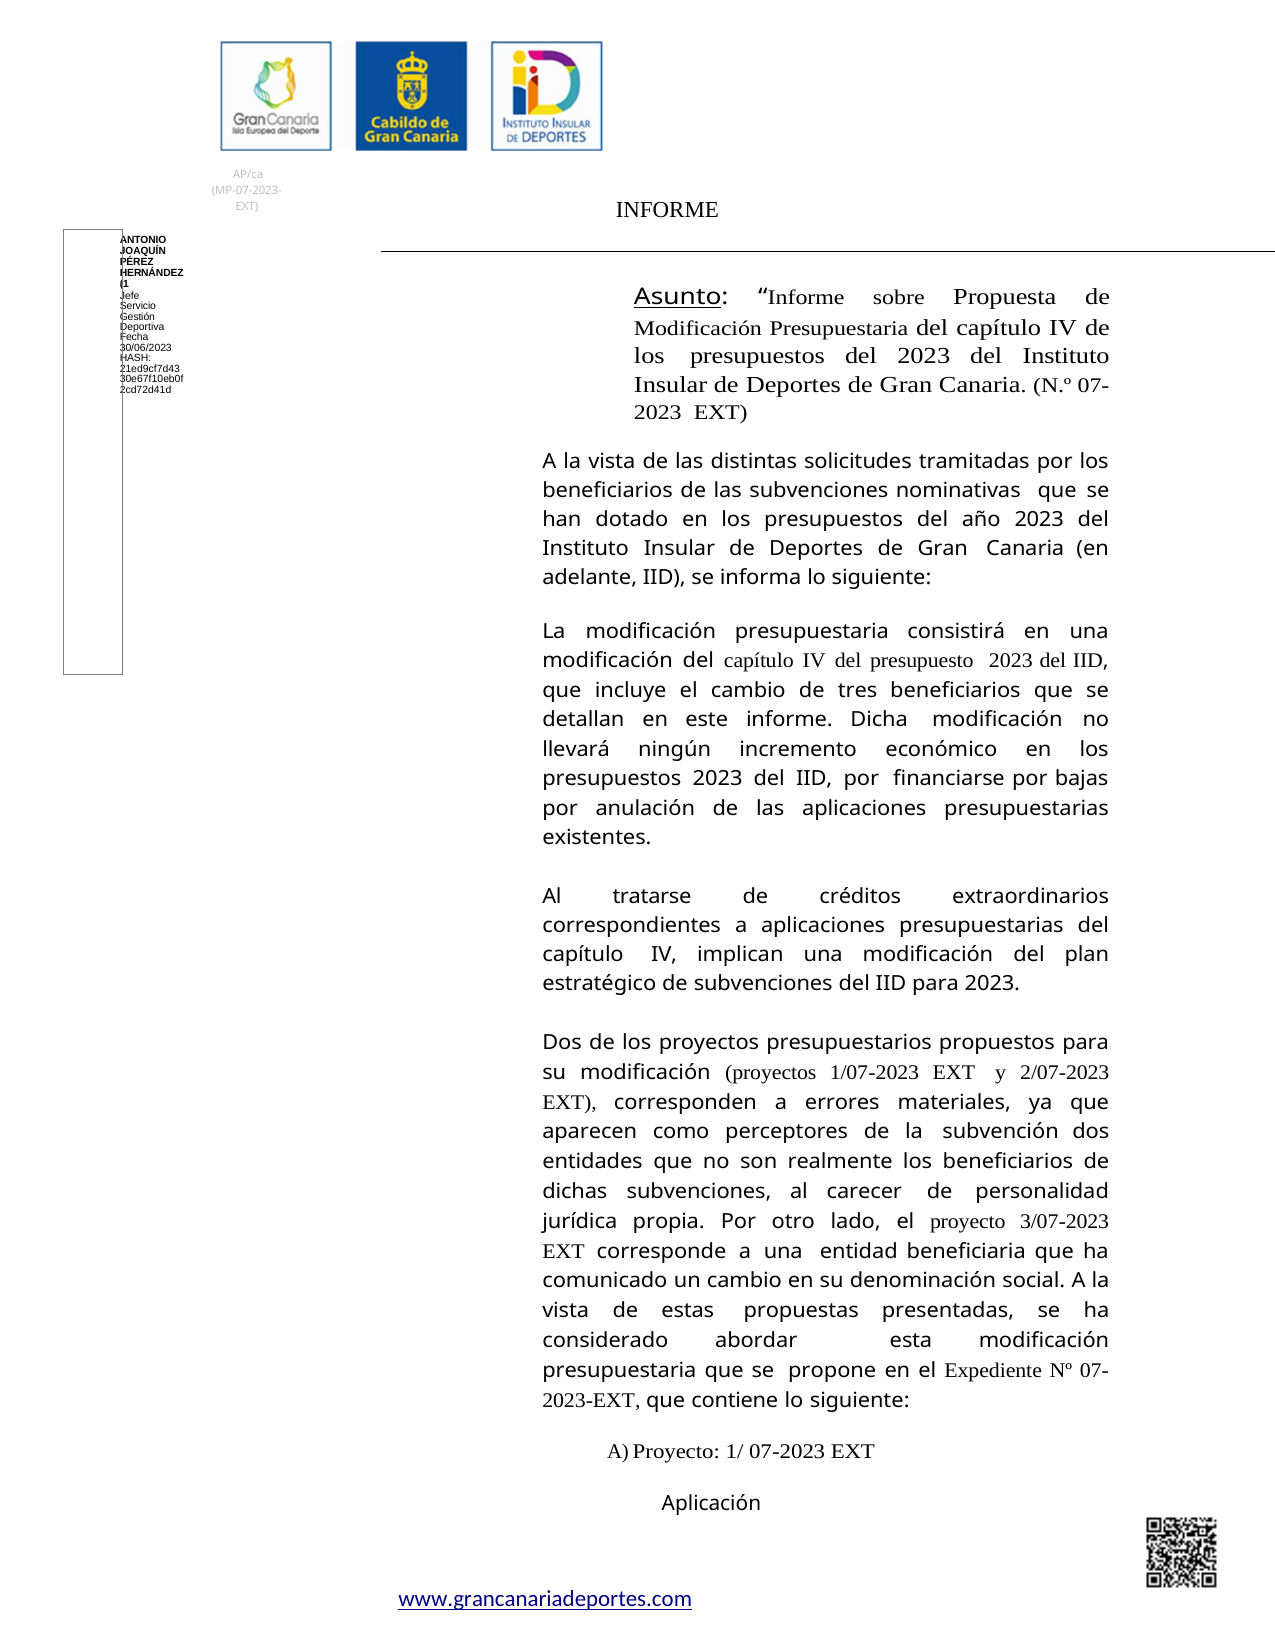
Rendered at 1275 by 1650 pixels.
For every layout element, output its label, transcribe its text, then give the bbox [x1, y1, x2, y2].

text Al tratarse de créditos extraordinarios correspondientes a aplicaciones presupuestarias del capítulo IV, implican una modificación del plan estratégico de subvenciones del IID para 2023. [542, 881, 1109, 996]
text AP/ca [205, 166, 291, 182]
text Dos de los proyectos presupuestarios propuestos para su modificación (proyectos 1/07-2023 EXT y 2/07-2023 EXT), corresponden a errores materiales, ya que aparecen como perceptores de la subvención dos entidades que no son realmente los beneficiarios de dichas subvenciones, al carecer de personalidad jurídica propia. Por otro lado, el proyecto 3/07-2023 EXT corresponde a una entidad beneficiaria que ha comunicado un cambio en su denominación social. A la vista de estas propuestas presentadas, se ha considerado abordar esta modificación presupuestaria que se propone en el Expediente Nº 07-2023-EXT, que contiene lo siguiente: [542, 1027, 1109, 1413]
list Proyecto: 1/ 07-2023 EXT [607, 1439, 1275, 1463]
text (MP-07-2023-EXT) [203, 182, 291, 213]
text A la vista de las distintas solicitudes tramitadas por los beneficiarios de las subvenciones nominativas que se han dotado en los presupuestos del año 2023 del Instituto Insular de Deportes de Gran Canaria (en adelante, IID), se informa lo siguiente: [542, 446, 1109, 590]
text Asunto: “Informe sobre Propuesta de Modificación Presupuestaria del capítulo IV de los presupuestos del 2023 del Instituto Insular de Deportes de Gran Canaria. (N.º 07-2023 EXT) [634, 280, 1110, 424]
text La modificación presupuestaria consistirá en una modificación del capítulo IV del presupuesto 2023 del IID, que incluye el cambio de tres beneficiarios que se detallan en este informe. Dicha modificación no llevará ningún incremento económico en los presupuestos 2023 del IID, por financiarse por bajas por anulación de las aplicaciones presupuestarias existentes. [542, 616, 1109, 851]
text INFORME [616, 196, 1275, 223]
text Aplicación presupuestaria que se da de baja: 18560/341/480033723 Entidad: FederaciónInsulardeMotociclismo. [661, 1490, 784, 1516]
